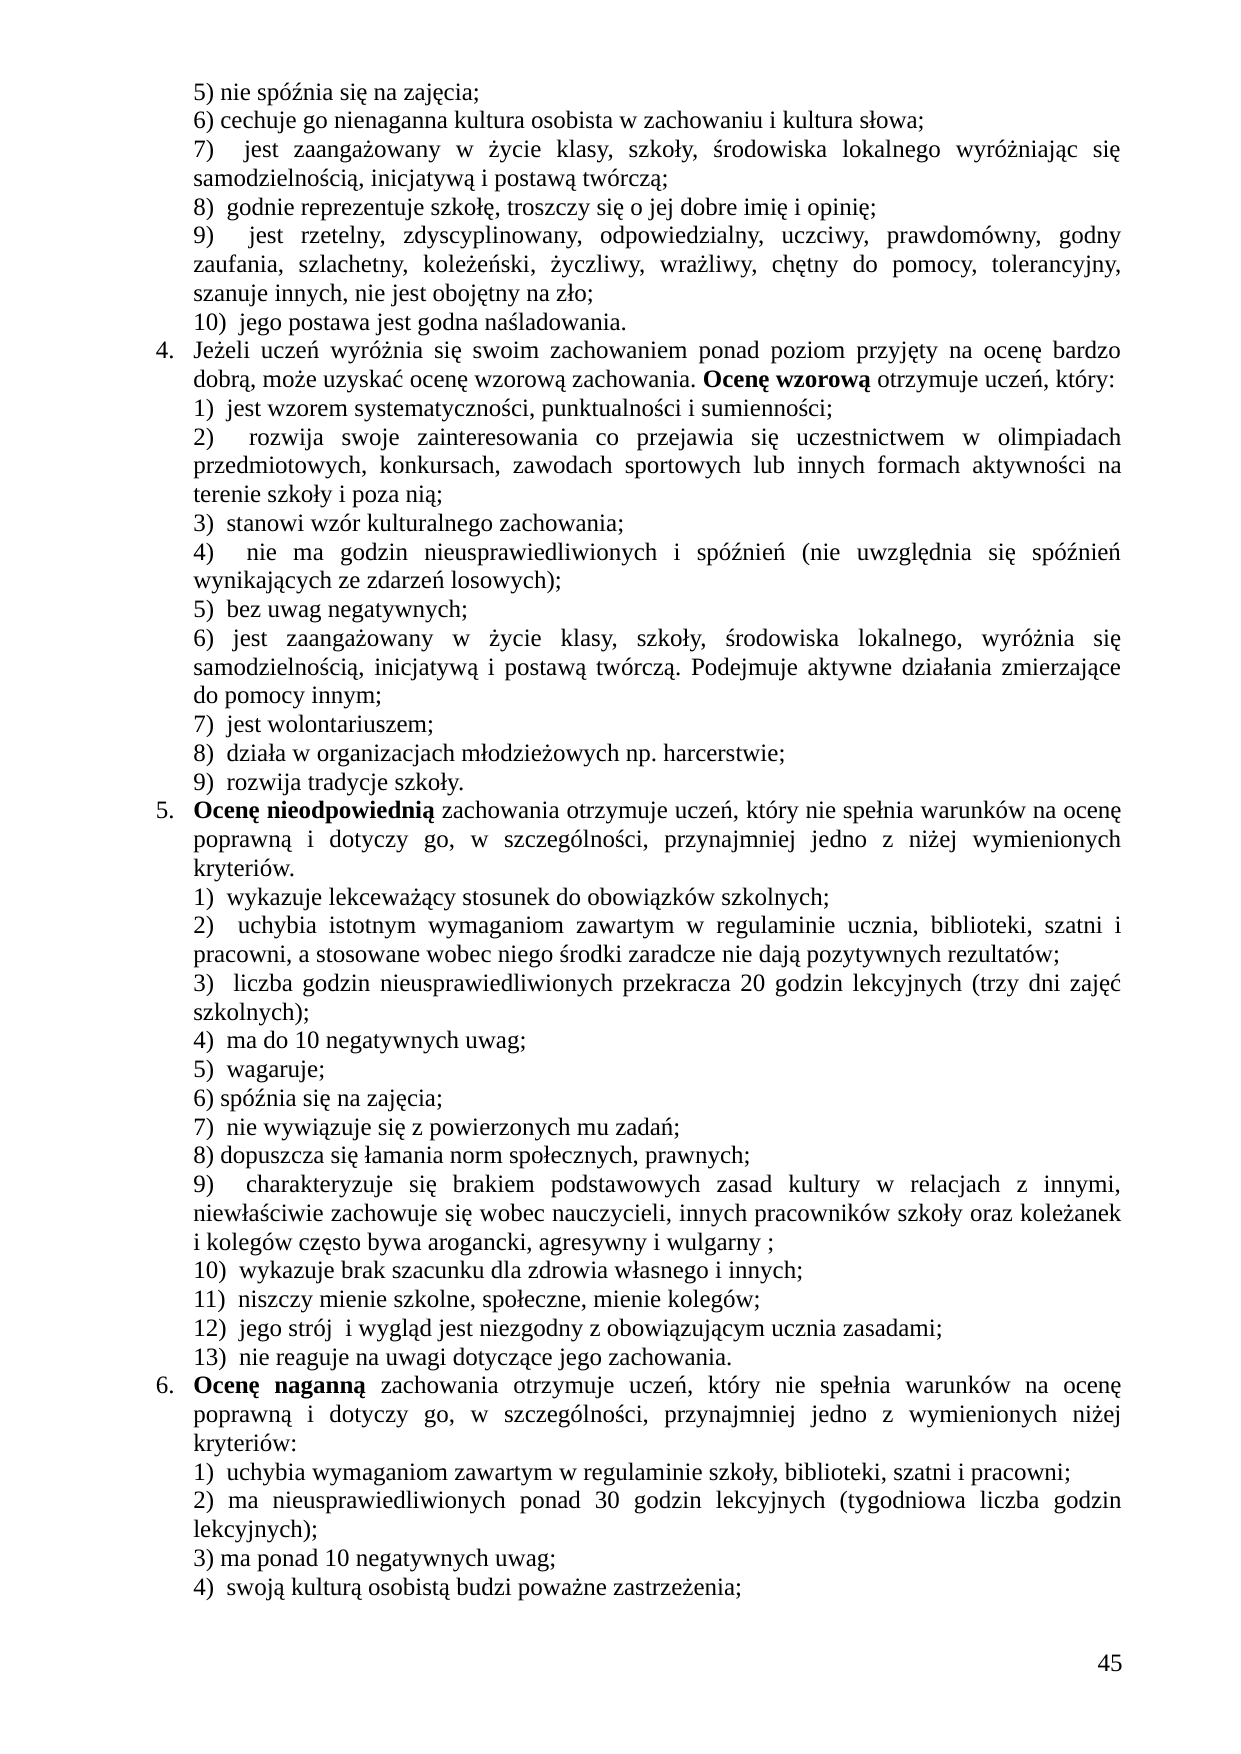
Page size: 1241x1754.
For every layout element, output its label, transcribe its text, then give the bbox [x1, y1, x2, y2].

list Ocenę nieodpowiednią zachowania otrzymuje uczeń, który nie spełnia warunków na ocenę poprawną i dotyczy go, w szczególności, przynajmniej jedno z niżej wymienionych kryteriów. [156, 796, 1122, 882]
list 2) rozwija swoje zainteresowania co przejawia się uczestnictwem w olimpiadach przedmiotowych, konkursach, zawodach sportowych lub innych formach aktywności na terenie szkoły i poza nią; [156, 422, 1122, 508]
list 6) cechuje go nienaganna kultura osobista w zachowaniu i kultura słowa; [156, 106, 1122, 134]
list 2) ma nieusprawiedliwionych ponad 30 godzin lekcyjnych (tygodniowa liczba godzin lekcyjnych); [156, 1486, 1122, 1543]
list 4) ma do 10 negatywnych uwag; [156, 1026, 1122, 1054]
list 7) jest zaangażowany w życie klasy, szkoły, środowiska lokalnego wyróżniając się samodzielnością, inicjatywą i postawą twórczą; [156, 134, 1122, 192]
list 8) godnie reprezentuje szkołę, troszczy się o jej dobre imię i opinię; [156, 192, 1122, 221]
list Ocenę naganną zachowania otrzymuje uczeń, który nie spełnia warunków na ocenę poprawną i dotyczy go, w szczególności, przynajmniej jedno z wymienionych niżej kryteriów: [156, 1371, 1122, 1457]
list 3) stanowi wzór kulturalnego zachowania; [156, 508, 1122, 537]
list 3) liczba godzin nieusprawiedliwionych przekracza 20 godzin lekcyjnych (trzy dni zajęć szkolnych); [156, 968, 1122, 1026]
list 10) jego postawa jest godna naśladowania. [156, 307, 1122, 336]
list 4) nie ma godzin nieusprawiedliwionych i spóźnień (nie uwzględnia się spóźnień wynikających ze zdarzeń losowych); [156, 537, 1122, 594]
list 11) niszczy mienie szkolne, społeczne, mienie kolegów; [156, 1284, 1122, 1313]
list 5) wagaruje; [156, 1054, 1122, 1083]
list 7) nie wywiązuje się z powierzonych mu zadań; [156, 1112, 1122, 1141]
list 3) ma ponad 10 negatywnych uwag; [156, 1543, 1122, 1572]
list 8) działa w organizacjach młodzieżowych np. harcerstwie; [156, 738, 1122, 767]
list 8) dopuszcza się łamania norm społecznych, prawnych; [156, 1141, 1122, 1169]
list 4) swoją kulturą osobistą budzi poważne zastrzeżenia; [156, 1572, 1122, 1601]
list 9) jest rzetelny, zdyscyplinowany, odpowiedzialny, uczciwy, prawdomówny, godny zaufania, szlachetny, koleżeński, życzliwy, wrażliwy, chętny do pomocy, tolerancyjny, szanuje innych, nie jest obojętny na zło; [156, 221, 1122, 307]
list 1) wykazuje lekceważący stosunek do obowiązków szkolnych; [156, 882, 1122, 911]
list Jeżeli uczeń wyróżnia się swoim zachowaniem ponad poziom przyjęty na ocenę bardzo dobrą, może uzyskać ocenę wzorową zachowania. Ocenę wzorową otrzymuje uczeń, który: [156, 336, 1122, 393]
list 9) charakteryzuje się brakiem podstawowych zasad kultury w relacjach z innymi, niewłaściwie zachowuje się wobec nauczycieli, innych pracowników szkoły oraz koleżanek i kolegów często bywa arogancki, agresywny i wulgarny ; [156, 1169, 1122, 1256]
list 1) uchybia wymaganiom zawartym w regulaminie szkoły, biblioteki, szatni i pracowni; [156, 1457, 1122, 1486]
list 6) jest zaangażowany w życie klasy, szkoły, środowiska lokalnego, wyróżnia się samodzielnością, inicjatywą i postawą twórczą. Podejmuje aktywne działania zmierzające do pomocy innym; [156, 623, 1122, 709]
list 12) jego strój i wygląd jest niezgodny z obowiązującym ucznia zasadami; [156, 1313, 1122, 1342]
list 10) wykazuje brak szacunku dla zdrowia własnego i innych; [156, 1256, 1122, 1284]
list 5) nie spóźnia się na zajęcia; [156, 77, 1122, 106]
list 1) jest wzorem systematyczności, punktualności i sumienności; [156, 393, 1122, 422]
list 5) bez uwag negatywnych; [156, 594, 1122, 623]
list 9) rozwija tradycje szkoły. [156, 767, 1122, 796]
list 13) nie reaguje na uwagi dotyczące jego zachowania. [156, 1342, 1122, 1371]
list 2) uchybia istotnym wymaganiom zawartym w regulaminie ucznia, biblioteki, szatni i pracowni, a stosowane wobec niego środki zaradcze nie dają pozytywnych rezultatów; [156, 911, 1122, 968]
list 6) spóźnia się na zajęcia; [156, 1083, 1122, 1112]
list 7) jest wolontariuszem; [156, 709, 1122, 738]
